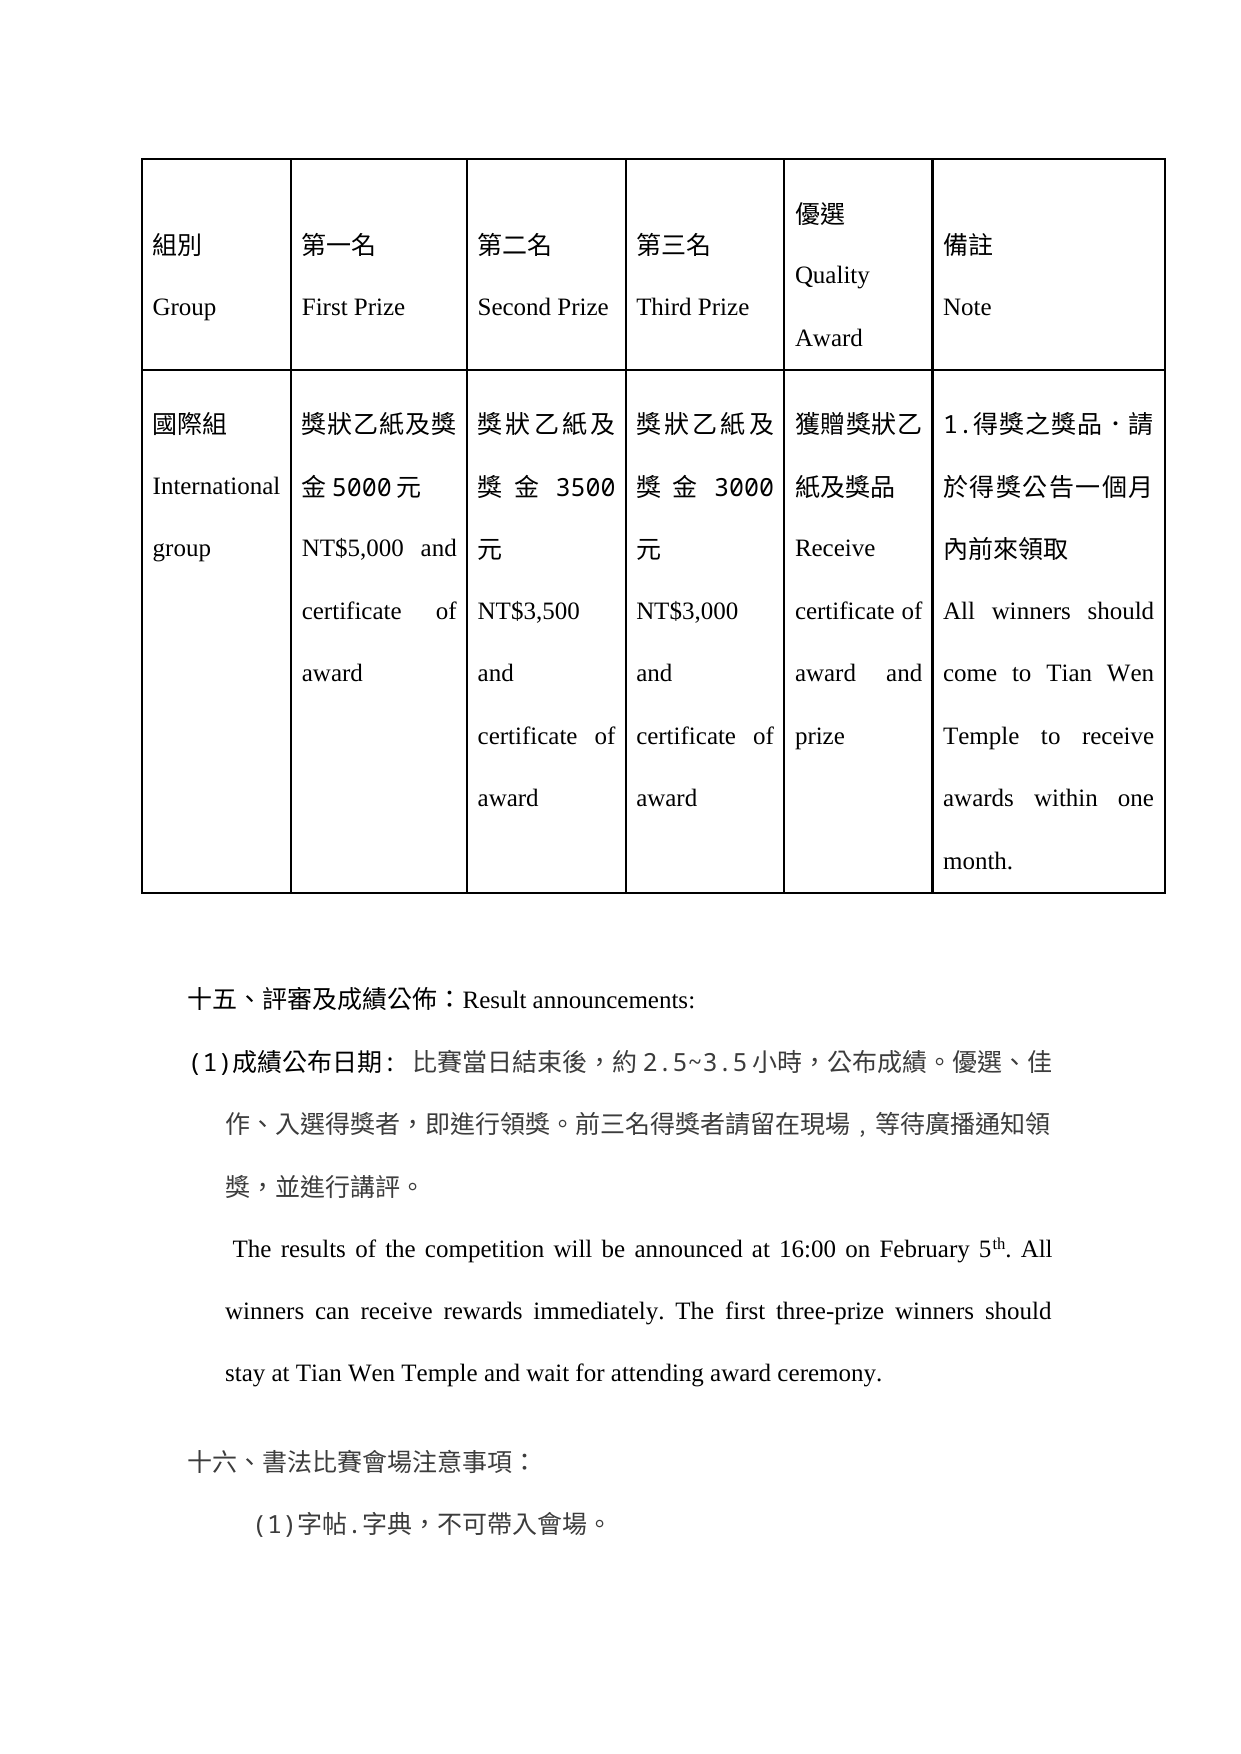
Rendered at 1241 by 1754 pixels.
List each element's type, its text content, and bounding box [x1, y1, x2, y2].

text The results of the competition will be announced at 16:00 on February 5th. All winners can receive rewards immediately. The first three-prize winners should stay at Tian Wen Temple and wait for attending award ceremony. [187, 1206, 1053, 1394]
table_header 第三名 Third Prize [627, 160, 783, 369]
table_header 組別 Group [143, 160, 290, 369]
text 十五、評審及成績公佈：Result announcements: [187, 956, 1053, 1019]
table_cell 獎狀乙紙及獎金3500 元 NT$3,500 and certificate of award [468, 371, 625, 892]
table_cell 國際組 International group [143, 371, 290, 892]
text (1)成績公布日期: 比賽當日結束後，約2.5~3.5小時，公布成績。優選、佳作、入選得獎者，即進行領獎。前三名得獎者請留在現場﹐等待廣播通知領獎，並進行講評。 [187, 1019, 1053, 1206]
table_cell 1.得獎之獎品．請於得獎公告一個月內前來領取 All winners should come to Tian Wen Temple to receive awards within one month. [934, 371, 1164, 892]
table_header 第二名 Second Prize [468, 160, 625, 369]
table_header 備註 Note [934, 160, 1164, 369]
table_header 優選 Quality Award [785, 160, 931, 369]
table_cell 獎狀乙紙及獎金3000 元 NT$3,000 and certificate of award [627, 371, 783, 892]
table_cell 獎狀乙紙及獎金5000元 NT$5,000 and certificate of award [292, 371, 466, 892]
table_header 第一名 First Prize [292, 160, 466, 369]
table_cell 獲贈獎狀乙紙及獎品 Receive certificate of award and prize [785, 371, 931, 892]
text 十六、書法比賽會場注意事項： (1)字帖.字典，不可帶入會場。 [187, 1419, 1053, 1544]
